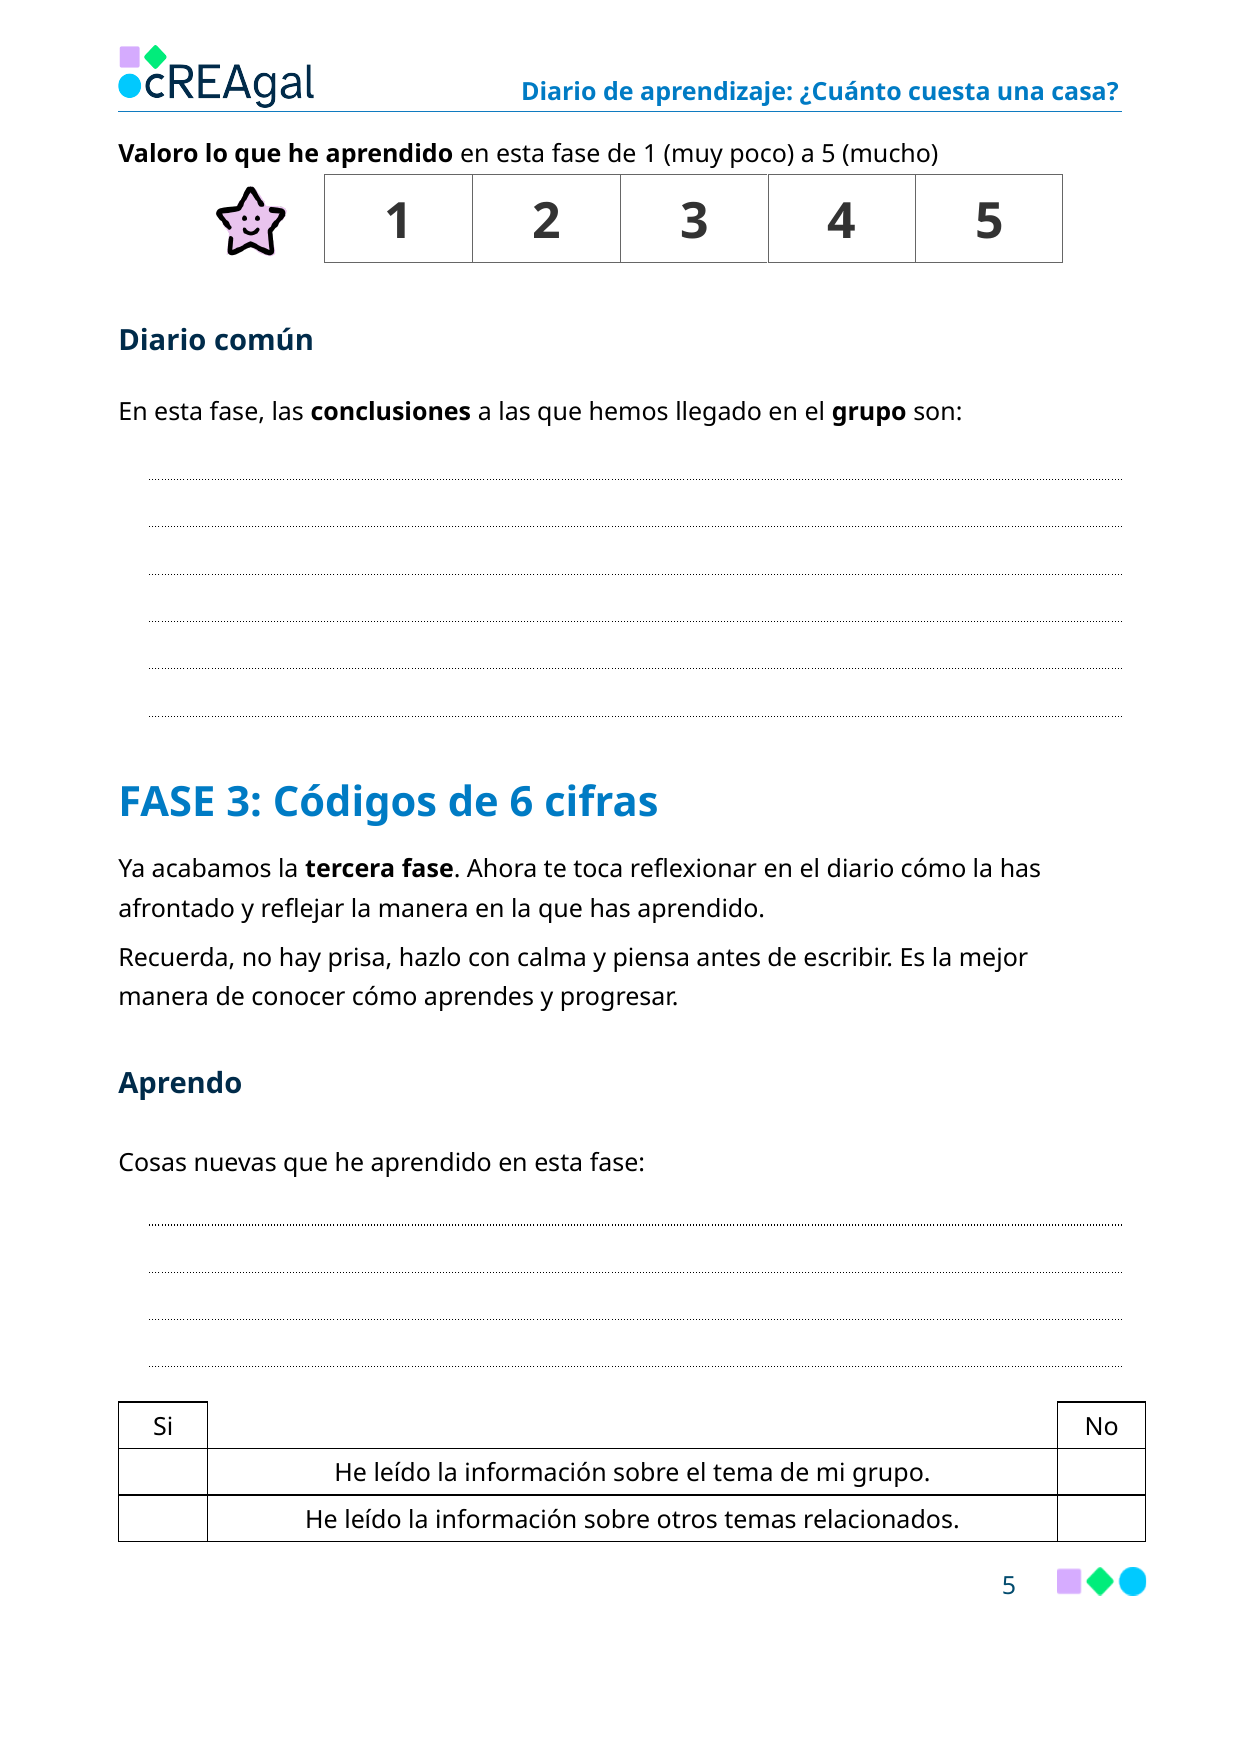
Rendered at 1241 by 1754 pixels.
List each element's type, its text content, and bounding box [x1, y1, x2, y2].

text Cosas nuevas que he aprendido en esta fase: [118, 1144, 1122, 1178]
table_cell [148, 480, 1122, 527]
table_header 4 [769, 175, 915, 262]
table_header [208, 1401, 1057, 1448]
picture [1057, 1567, 1130, 1596]
table_header 5 [916, 175, 1062, 262]
text Recuerda, no hay prisa, hazlo con calma y piensa antes de escribir. Es la mejor manera de conocer cómo aprendes y progresar. [118, 940, 1122, 1013]
table_cell [119, 1496, 207, 1541]
text Valoro lo que he aprendido en esta fase de 1 (muy poco) a 5 (mucho) [118, 135, 1122, 169]
table_cell He leído la información sobre otros temas relacionados. [208, 1496, 1057, 1541]
subtitle Aprendo [118, 1062, 1122, 1102]
table_cell [148, 1320, 1122, 1367]
table_header 3 [621, 175, 767, 262]
table_header [148, 1178, 1122, 1226]
table_cell [148, 575, 1122, 622]
picture [118, 45, 314, 108]
table_cell [119, 1449, 207, 1494]
table_header Si [119, 1403, 207, 1448]
picture [1137, 1567, 1147, 1578]
table_cell [148, 1226, 1122, 1273]
table_cell [148, 1273, 1122, 1320]
text Ya acabamos la tercera fase. Ahora te toca reflexionar en el diario cómo la has afrontado y reflejar la manera en la que has aprendido. [118, 851, 1122, 924]
table_header 2 [473, 175, 620, 262]
table_cell [148, 669, 1122, 717]
picture [208, 180, 293, 261]
table_header 1 [325, 175, 472, 262]
table_cell [1058, 1496, 1145, 1541]
table_cell [1058, 1449, 1145, 1494]
table_cell [148, 528, 1122, 575]
picture [1136, 1584, 1147, 1596]
text En esta fase, las conclusiones a las que hemos llegado en el grupo son: [118, 394, 1122, 428]
subtitle Diario común [118, 319, 1122, 359]
table_cell [148, 622, 1122, 669]
table_header [148, 433, 1122, 480]
table_header No [1058, 1403, 1145, 1448]
table_header [177, 174, 324, 263]
subtitle FASE 3: Códigos de 6 cifras [118, 771, 1122, 828]
table_cell He leído la información sobre el tema de mi grupo. [208, 1449, 1057, 1494]
